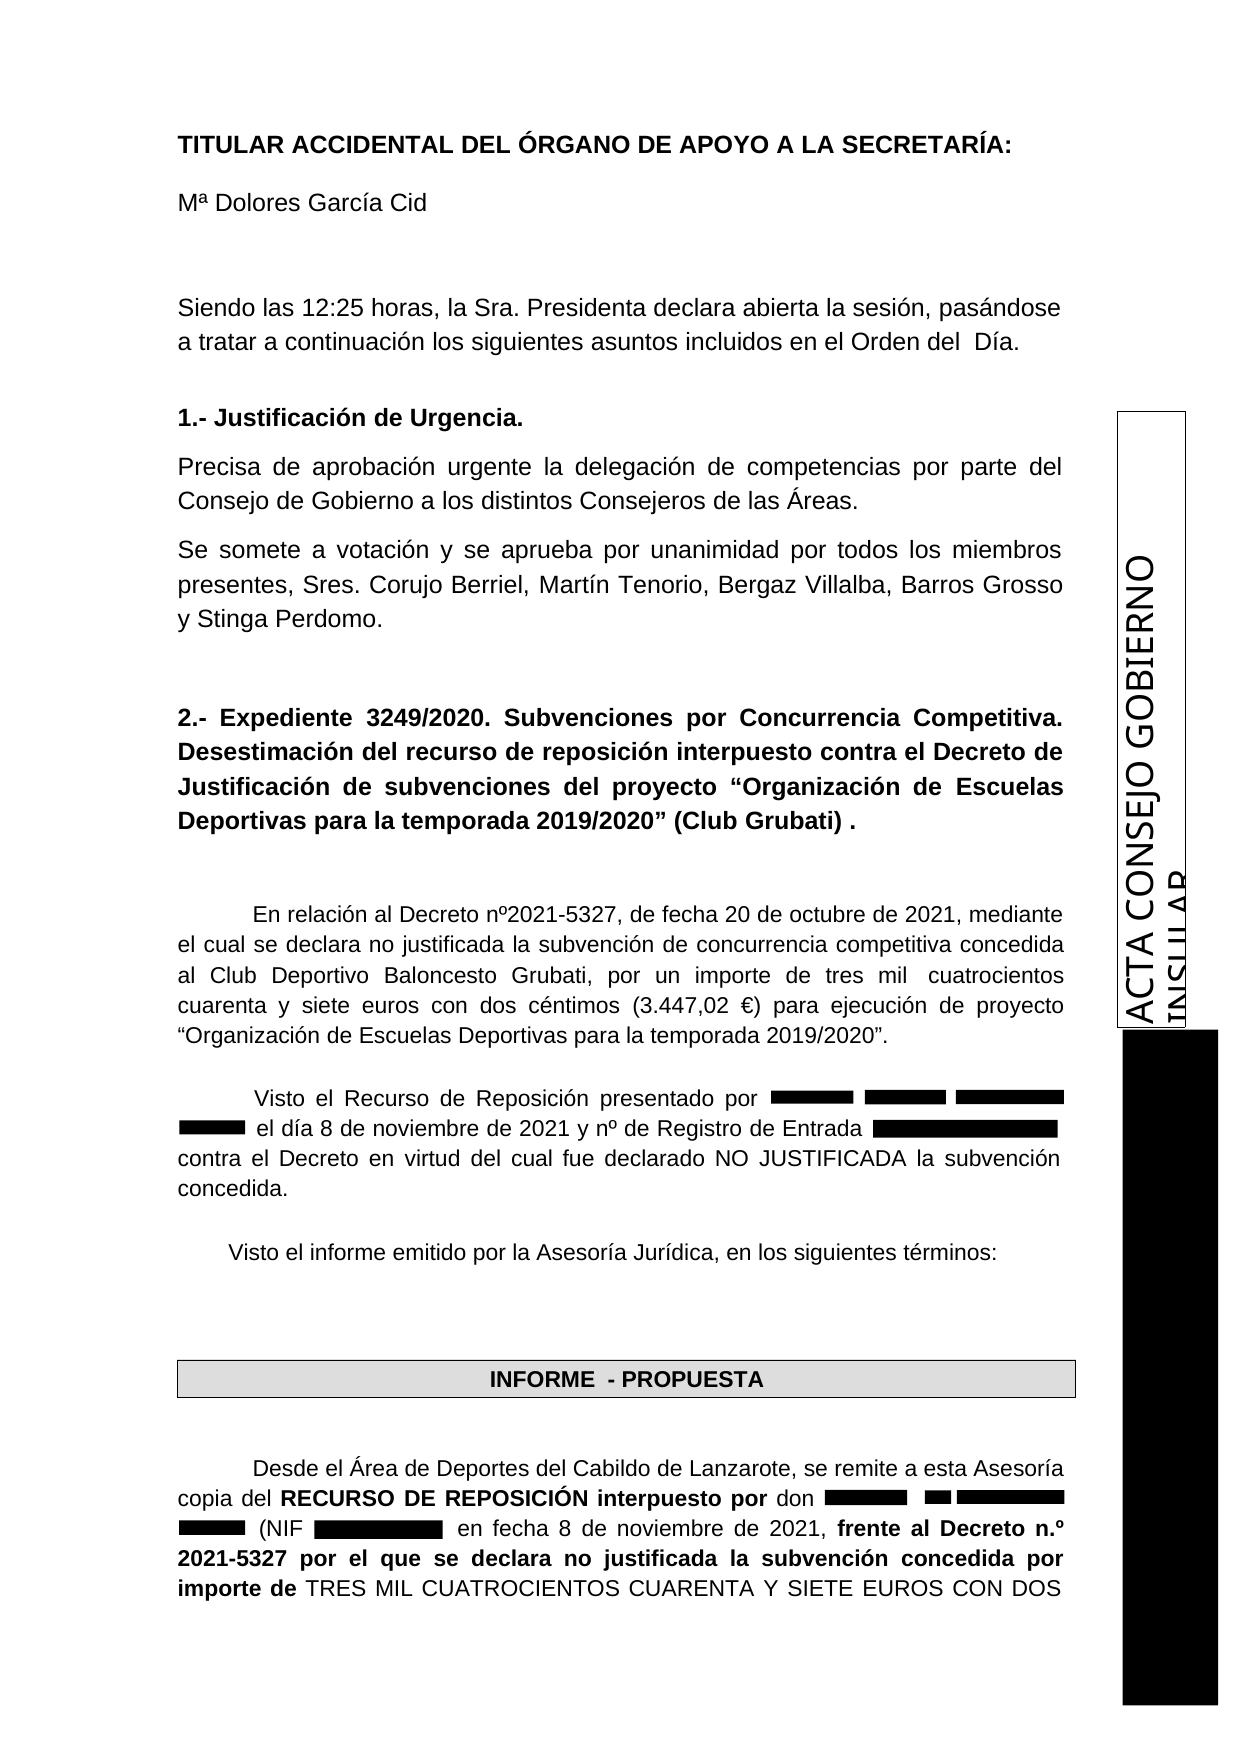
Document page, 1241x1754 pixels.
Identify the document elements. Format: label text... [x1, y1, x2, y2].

subtitle 2.- Expediente 3249/2020. Subvenciones por Concurrencia Competitiva. Desestimación del recurso de reposición interpuesto contra el Decreto de Justificación de subvenciones del proyecto “Organización de Escuelas Deportivas para la temporada 2019/2020” (Club Grubati) . [177, 703, 1064, 835]
text Mª Dolores García Cid [177, 188, 1232, 217]
text Precisa de aprobación urgente la delegación de competencias por parte del Consejo de Gobierno a los distintos Consejeros de las Áreas. [177, 452, 1064, 515]
text contra el Decreto en virtud del cual fue declarado NO JUSTIFICADA la subvención concedida. [177, 1145, 1064, 1202]
text el día 8 de noviembre de 2021 y nº de Registro de Entrada [256, 1115, 1122, 1142]
text ACTA CONSEJO GOBIERNO INSULAR [1118, 414, 1183, 1027]
text (NIF en fecha 8 de noviembre de 2021, frente al Decreto n.º 2021-5327 por el que se declara no justificada la subvención concedida por importe de TRES MIL CUATROCIENTOS CUARENTA Y SIETE EUROS CON DOS [177, 1515, 1064, 1601]
text INFORME - PROPUESTA [488, 1366, 766, 1392]
subtitle 1.- Justificación de Urgencia. [177, 403, 1232, 432]
text Visto el Recurso de Reposición presentado por [254, 1085, 1122, 1111]
text Visto el informe emitido por la Asesoría Jurídica, en los siguientes términos: [29, 1238, 1122, 1265]
text Se somete a votación y se aprueba por unanimidad por todos los miembros presentes, Sres. Corujo Berriel, Martín Tenorio, Bergaz Villalba, Barros Grosso y Stinga Perdomo. [177, 535, 1064, 633]
text En relación al Decreto nº2021-5327, de fecha 20 de octubre de 2021, mediante el cual se declara no justificada la subvención de concurrencia competitiva concedida al Club Deportivo Baloncesto Grubati, por un importe de tres mil cuatrocientos cuarenta y siete euros con dos céntimos (3.447,02 €) para ejecución de proyecto “Organización de Escuelas Deportivas para la temporada 2019/2020”. [177, 901, 1064, 1048]
text Desde el Área de Deportes del Cabildo de Lanzarote, se remite a esta Asesoría copia del RECURSO DE REPOSICIÓN interpuesto por don [177, 1455, 1064, 1511]
text Siendo las 12:25 horas, la Sra. Presidenta declara abierta la sesión, pasándose a tratar a continuación los siguientes asuntos incluidos en el Orden del Día. [177, 293, 1063, 356]
subtitle TITULAR ACCIDENTAL DEL ÓRGANO DE APOYO A LA SECRETARÍA: [177, 131, 1232, 159]
